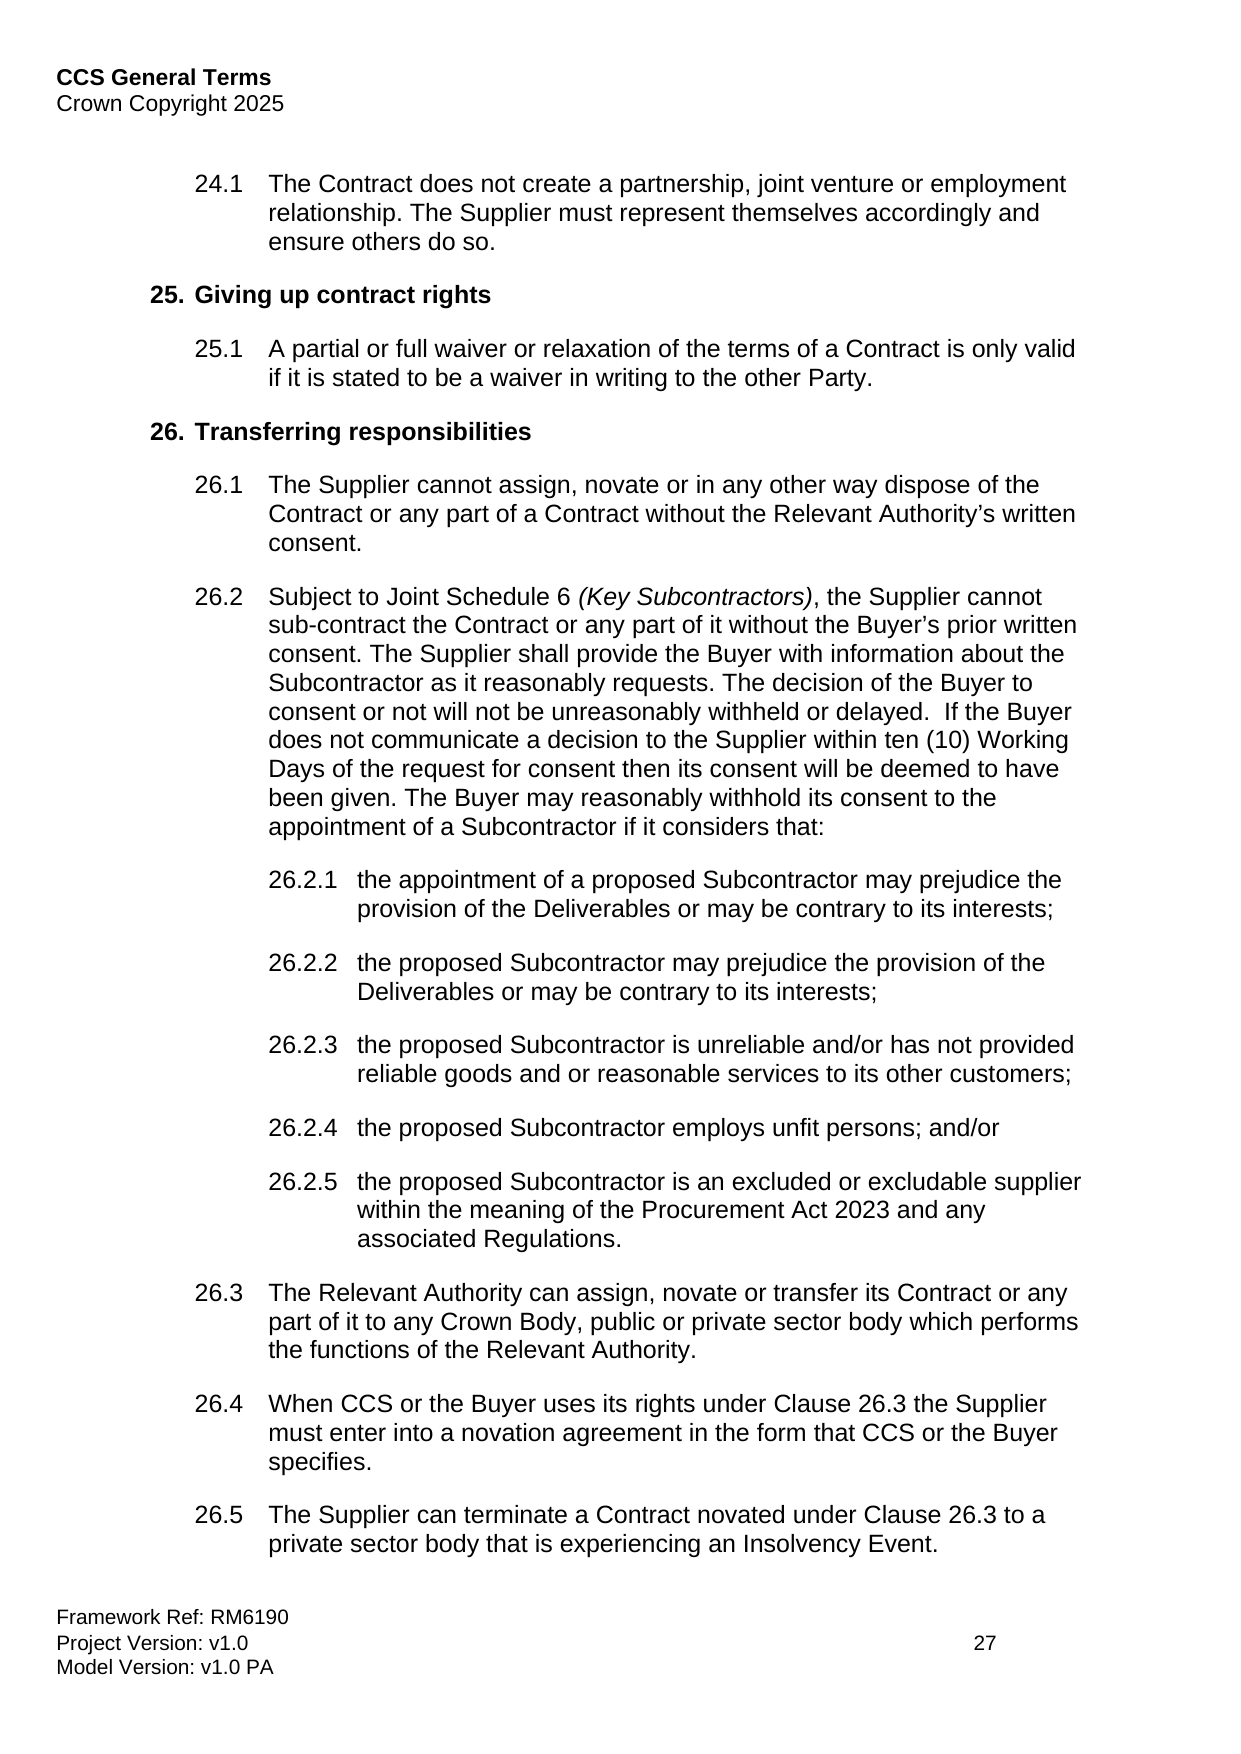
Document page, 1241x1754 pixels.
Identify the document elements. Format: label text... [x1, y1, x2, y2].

list the proposed Subcontractor is unreliable and/or has not provided reliable goods and or reasonable services to its other customers; [268, 1031, 1090, 1088]
list Subject to Joint Schedule 6 (Key Subcontractors), the Supplier cannot sub-contract the Contract or any part of it without the Buyer’s prior written consent. The Supplier shall provide the Buyer with information about the Subcontractor as it reasonably requests. The decision of the Buyer to consent or not will not be unreasonably withheld or delayed. If the Buyer does not communicate a decision to the Supplier within ten (10) Working Days of the request for consent then its consent will be deemed to have been given. The Buyer may reasonably withhold its consent to the appointment of a Subcontractor if it considers that: [194, 582, 1090, 841]
list When CCS or the Buyer uses its rights under Clause 26.3 the Supplier must enter into a novation agreement in the form that CCS or the Buyer specifies. [194, 1389, 1090, 1476]
list the proposed Subcontractor may prejudice the provision of the Deliverables or may be contrary to its interests; [268, 948, 1090, 1006]
list the proposed Subcontractor employs unfit persons; and/or [268, 1113, 1090, 1142]
list A partial or full waiver or relaxation of the terms of a Contract is only valid if it is stated to be a waiver in writing to the other Party. [194, 334, 1090, 392]
list The Supplier cannot assign, novate or in any other way dispose of the Contract or any part of a Contract without the Relevant Authority’s written consent. [194, 471, 1090, 557]
list The Supplier can terminate a Contract novated under Clause 26.3 to a private sector body that is experiencing an Insolvency Event. [194, 1501, 1090, 1558]
list the proposed Subcontractor is an excluded or excludable supplier within the meaning of the Procurement Act 2023 and any associated Regulations. [268, 1167, 1090, 1253]
list Giving up contract rights [150, 281, 1090, 309]
list Transferring responsibilities [150, 417, 1090, 446]
list the appointment of a proposed Subcontractor may prejudice the provision of the Deliverables or may be contrary to its interests; [268, 866, 1090, 923]
list The Relevant Authority can assign, novate or transfer its Contract or any part of it to any Crown Body, public or private sector body which performs the functions of the Relevant Authority. [194, 1278, 1090, 1364]
list The Contract does not create a partnership, joint venture or employment relationship. The Supplier must represent themselves accordingly and ensure others do so. [194, 169, 1090, 256]
